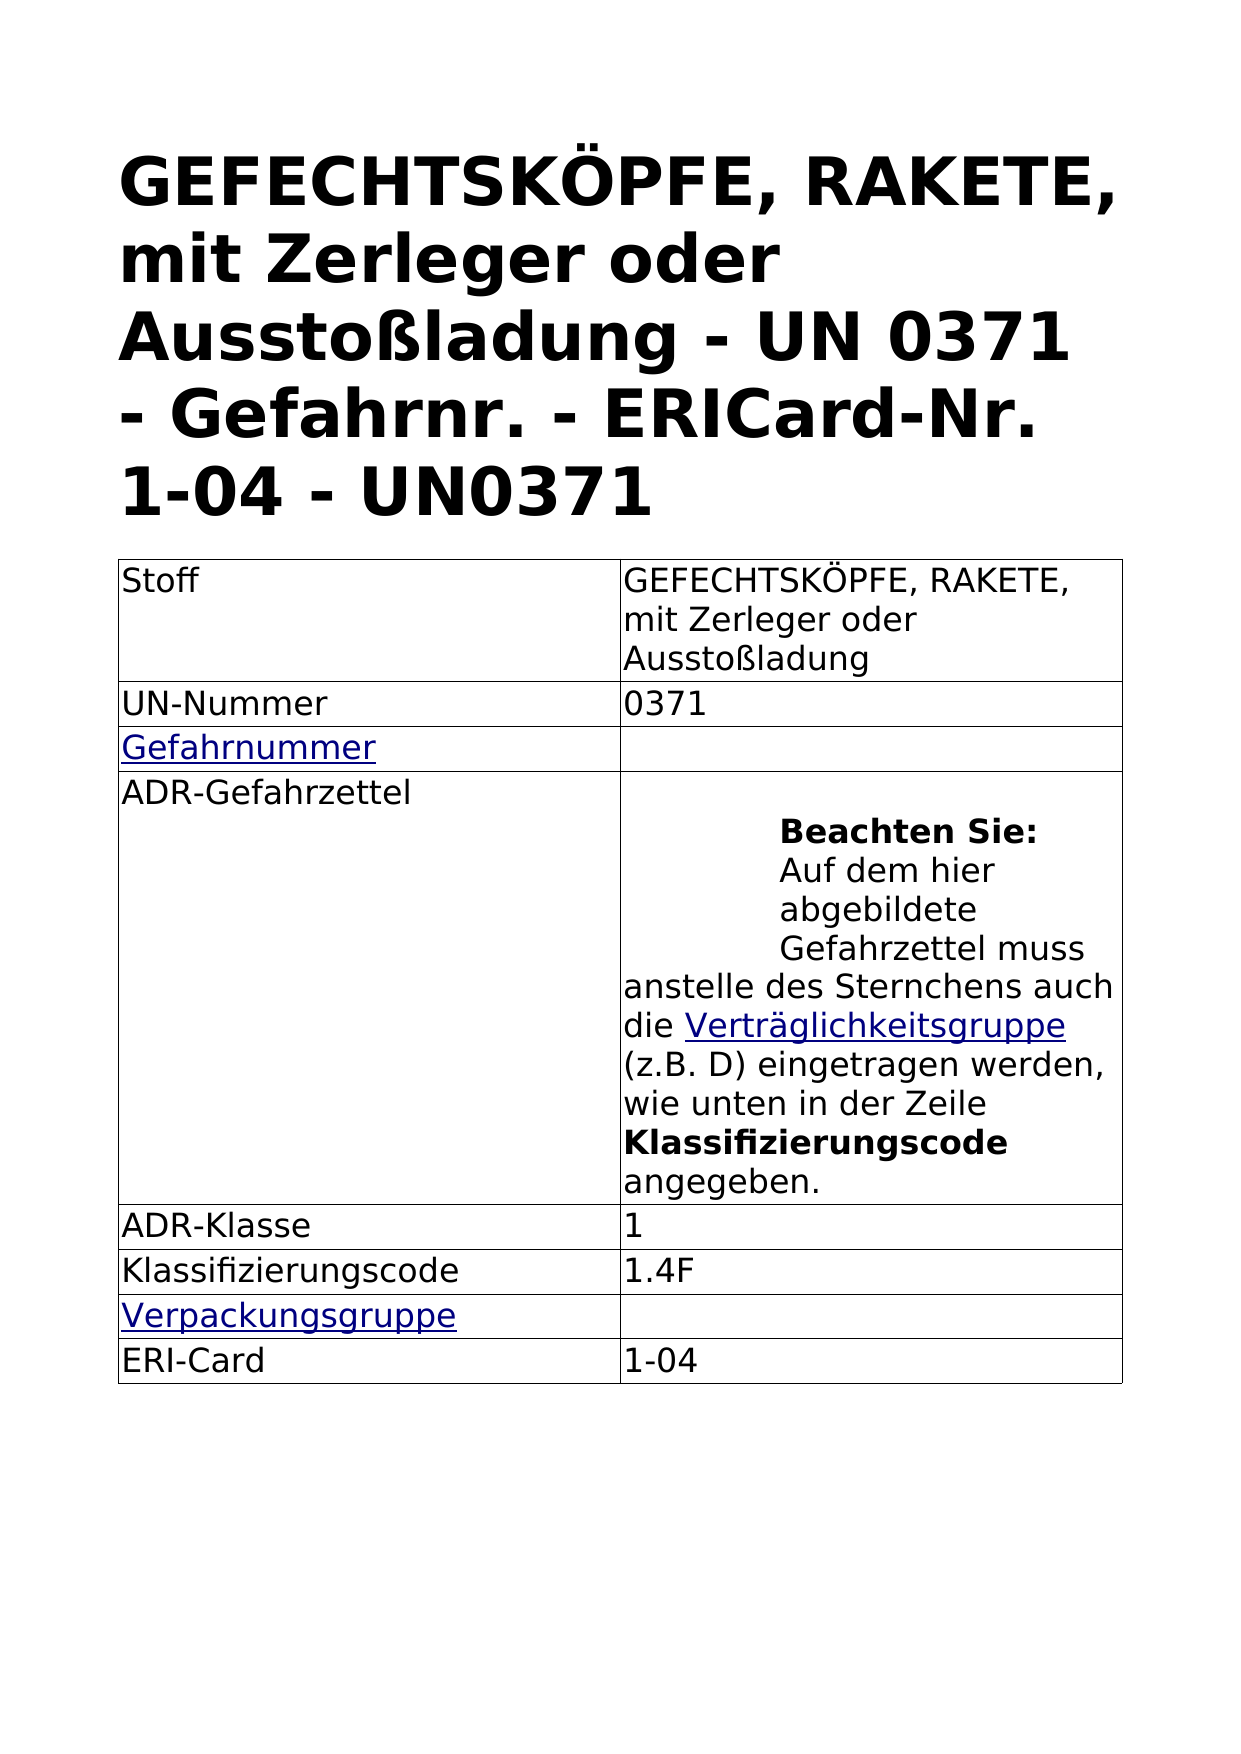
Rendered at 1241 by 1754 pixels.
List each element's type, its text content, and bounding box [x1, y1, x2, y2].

table_header GEFECHTSKÖPFE, RAKETE, mit Zerleger oder Ausstoßladung [621, 560, 1122, 681]
table_cell Beachten Sie: Auf dem hier abgebildete Gefahrzettel muss anstelle des Sternchens auch die Verträglichkeitsgruppe (z.B. D) eingetragen werden, wie unten in der Zeile Klassifizierungscode angegeben. [621, 772, 1122, 1204]
table_cell Verpackungsgruppe [119, 1295, 620, 1338]
subtitle GEFECHTSKÖPFE, RAKETE, mit Zerleger oder Ausstoßladung - UN 0371 - Gefahrnr. - ERICard-Nr. 1-04 - UN0371 [118, 143, 1122, 531]
table_cell [621, 727, 1122, 771]
table_cell 1-04 [621, 1339, 1122, 1383]
table_cell UN-Nummer [119, 682, 620, 726]
table_cell [621, 1295, 1122, 1338]
table_cell Klassifizierungscode [119, 1250, 620, 1293]
table_cell ADR-Gefahrzettel [119, 772, 620, 1204]
table_cell 0371 [621, 682, 1122, 726]
table_cell ADR-Klasse [119, 1205, 620, 1249]
table_cell 1 [621, 1205, 1122, 1249]
table_cell Gefahrnummer [119, 727, 620, 771]
table_cell ERI-Card [119, 1339, 620, 1383]
table_cell 1.4F [621, 1250, 1122, 1293]
table_header Stoff [119, 560, 620, 681]
